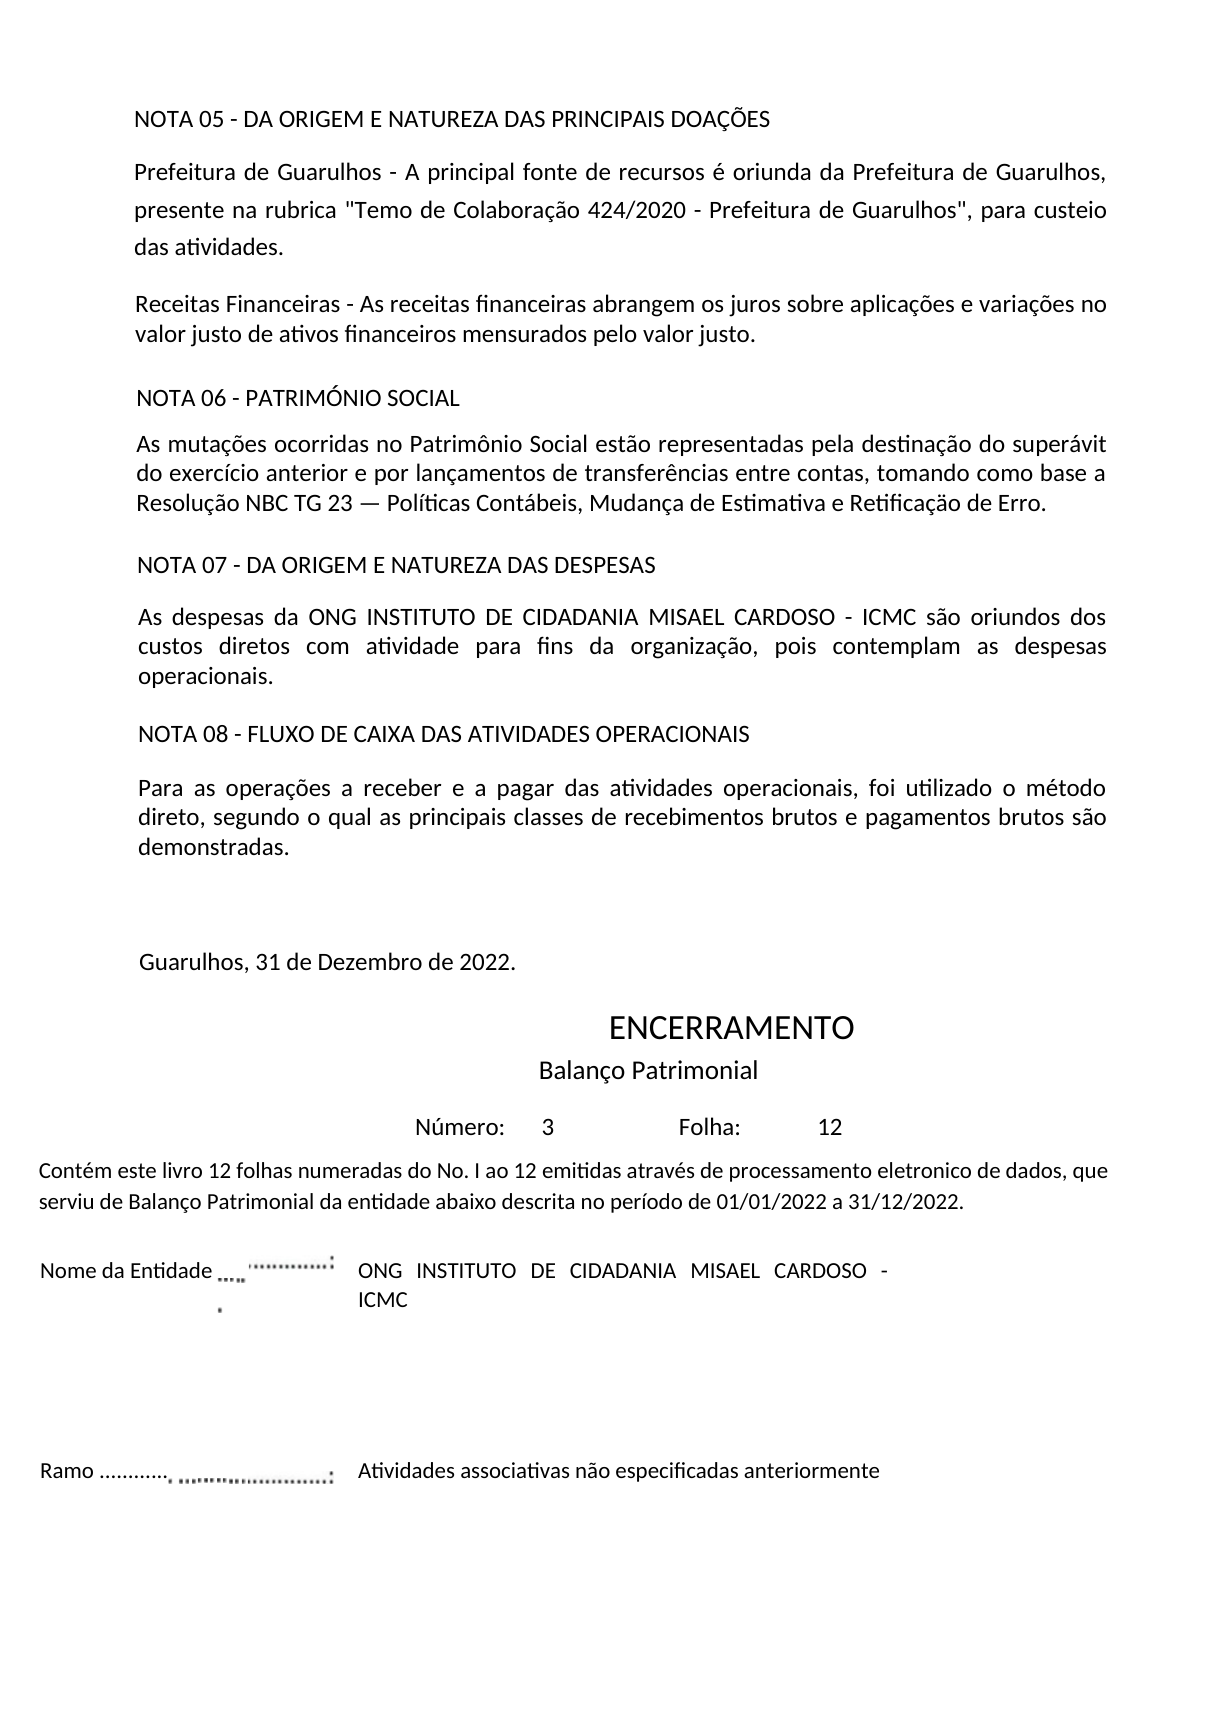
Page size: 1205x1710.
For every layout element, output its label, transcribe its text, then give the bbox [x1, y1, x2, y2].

text Balanço Patrimonial [165, 1053, 1132, 1086]
table_header [246, 1255, 358, 1348]
text Contém este livro 12 folhas numeradas do No. I ao 12 emitidas através de processamento eletronico de dados, que serviu de Balanço Patrimonial da entidade abaixo descrita no período de 01/01/2022 a 31/12/2022. [38, 1156, 1132, 1215]
text NOTA 08 - FLUXO DE CAIXA DAS ATIVIDADES OPERACIONAIS [138, 719, 1108, 748]
table_header ONG INSTITUTO DE CIDADANIA MISAEL CARDOSO - ICMC [358, 1255, 889, 1348]
text Prefeitura de Guarulhos - A principal fonte de recursos é oriunda da Prefeitura de Guarulhos, presente na rubrica "Temo de Colaboração 424/2020 - Prefeitura de Guarulhos", para custeio das atividades. [134, 156, 1108, 262]
text As mutações ocorridas no Patrimônio Social estão representadas pela destinação do superávit do exercício anterior e por lançamentos de transferências entre contas, tomando como base a Resolução NBC TG 23 — Políticas Contábeis, Mudança de Estimativa e Retificaçäo de Erro. [136, 429, 1108, 518]
table_cell Ramo ............ [40, 1348, 246, 1486]
text NOTA 06 - PATRIMÓNIO SOCIAL [136, 383, 1108, 413]
text Guarulhos, 31 de Dezembro de 2022. [139, 947, 1108, 977]
text Receitas Financeiras - As receitas financeiras abrangem os juros sobre aplicações e variações no valor justo de ativos financeiros mensurados pelo valor justo. [135, 289, 1108, 348]
table_cell Atividades associativas não especificadas anteriormente [358, 1348, 889, 1486]
text NOTA 05 - DA ORIGEM E NATUREZA DAS PRINCIPAIS DOAÇÕES [134, 104, 1108, 133]
text ENCERRAMENTO [331, 1005, 1132, 1048]
text Número: 3 Folha: 12 [39, 1111, 1132, 1142]
table_header Nome da Entidade [40, 1255, 246, 1348]
table_cell [246, 1348, 358, 1486]
text As despesas da ONG INSTITUTO DE CIDADANIA MISAEL CARDOSO - ICMC são oriundos dos custos diretos com atividade para fins da organização, pois contemplam as despesas operacionais. [138, 602, 1108, 691]
text NOTA 07 - DA ORIGEM E NATUREZA DAS DESPESAS [137, 549, 1108, 579]
text Para as operações a receber e a pagar das atividades operacionais, foi utilizado o método direto, segundo o qual as principais classes de recebimentos brutos e pagamentos brutos são demonstradas. [138, 772, 1108, 861]
